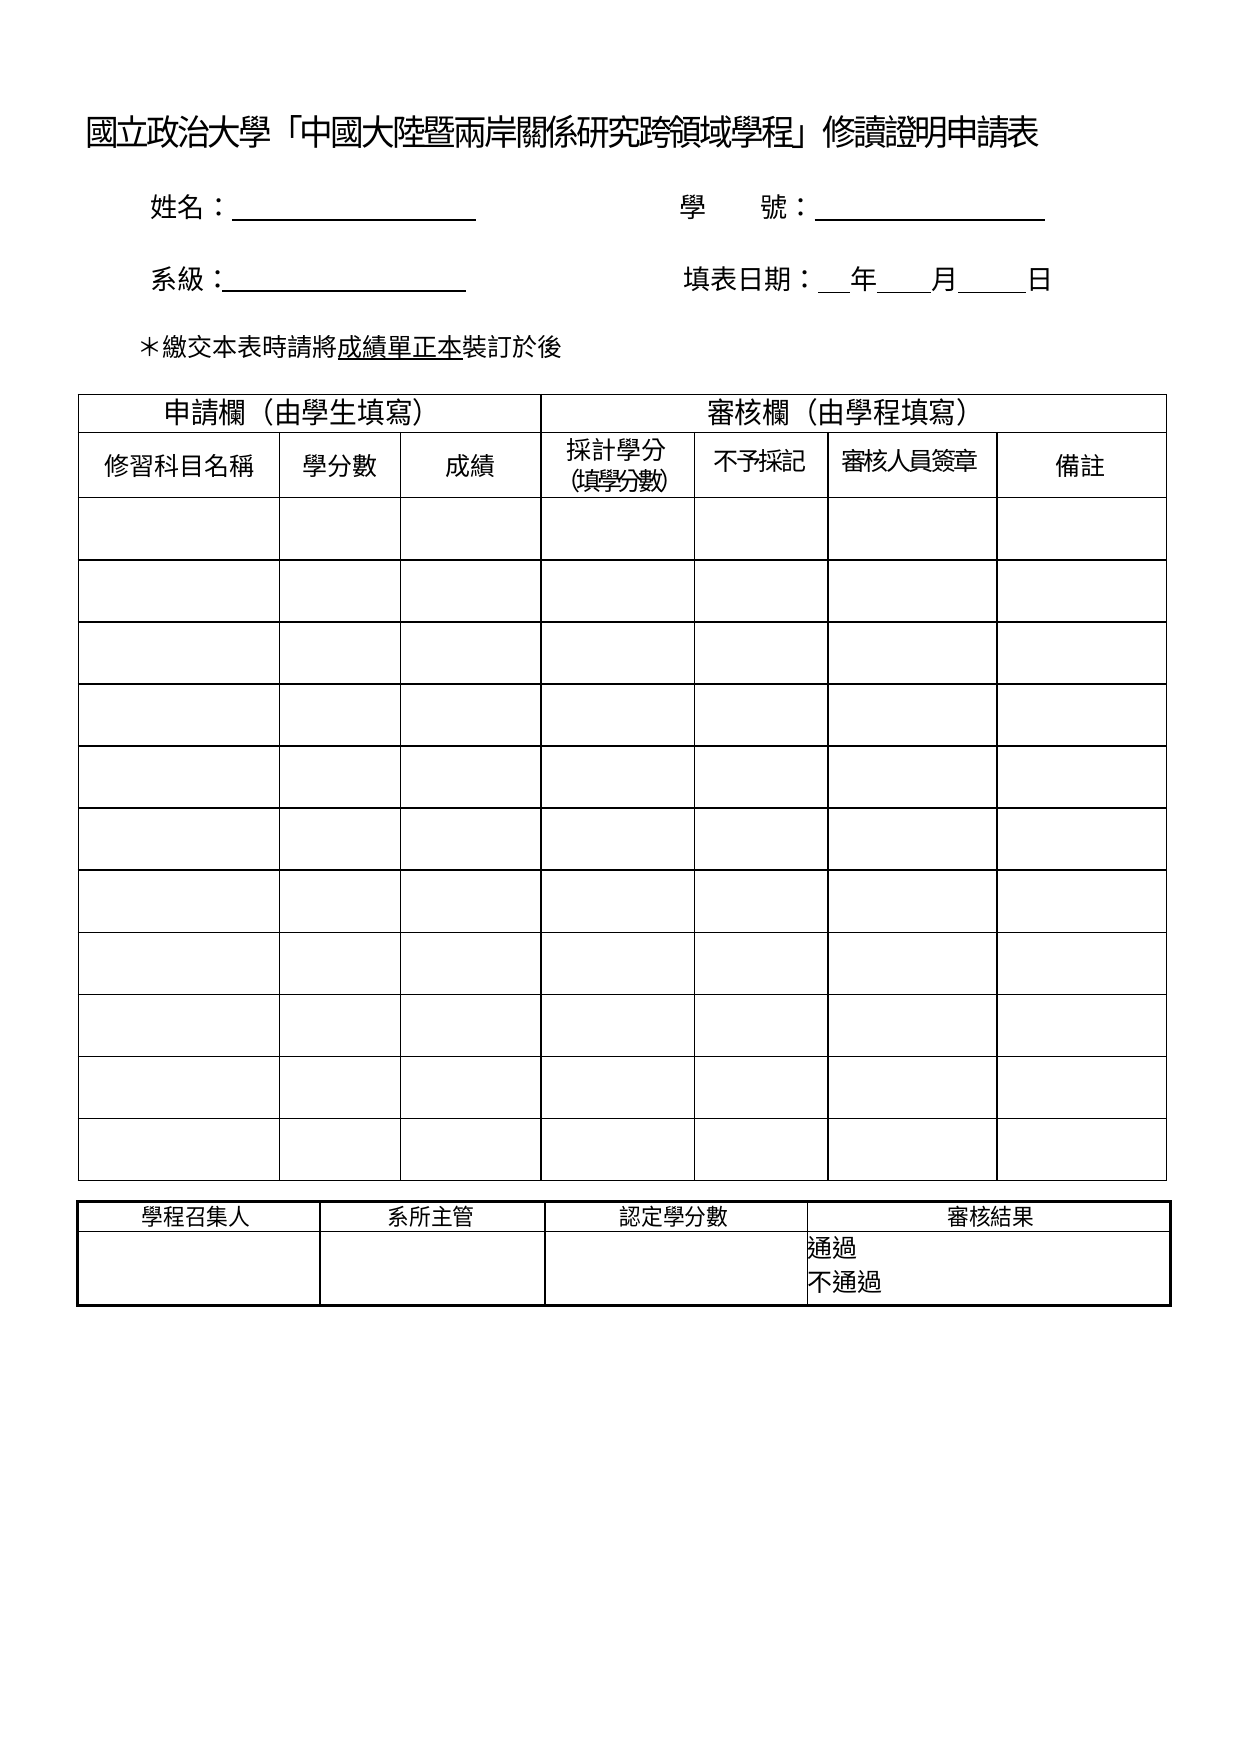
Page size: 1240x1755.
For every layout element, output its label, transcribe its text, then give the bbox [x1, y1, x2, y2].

table_cell [695, 1057, 827, 1118]
table_cell [695, 809, 827, 869]
table_cell [79, 871, 279, 931]
table_cell [998, 809, 1166, 869]
table_cell 不予採記 [695, 433, 827, 497]
table_cell [829, 809, 996, 869]
table_cell [998, 933, 1166, 993]
table_cell [542, 1119, 694, 1180]
table_cell [401, 933, 540, 993]
table_cell [695, 623, 827, 683]
table_cell [79, 1232, 319, 1304]
table_cell [829, 995, 996, 1056]
table_cell [998, 747, 1166, 807]
table_cell [280, 498, 400, 559]
table_cell [695, 498, 827, 559]
table_header 申請欄（由學生填寫） [79, 395, 540, 432]
table_cell [998, 1119, 1166, 1180]
table_cell 採計學分 （填學分數） [542, 433, 694, 497]
table_cell [401, 747, 540, 807]
table_cell [542, 685, 694, 745]
table_cell [79, 747, 279, 807]
table_cell [79, 685, 279, 745]
table_cell [542, 995, 694, 1056]
table_cell [280, 623, 400, 683]
table_cell 備註 [998, 433, 1166, 497]
table_cell [695, 933, 827, 993]
table_cell [401, 1119, 540, 1180]
table_cell [401, 1057, 540, 1118]
table_cell [998, 995, 1166, 1056]
table_cell [79, 809, 279, 869]
table_cell 學分數 [280, 433, 400, 497]
table_cell [695, 995, 827, 1056]
table_cell [542, 809, 694, 869]
table_header 認定學分數 [546, 1203, 807, 1231]
table_cell [79, 1119, 279, 1180]
table_cell [401, 871, 540, 931]
table_cell [401, 623, 540, 683]
table_cell [79, 623, 279, 683]
table_cell [79, 995, 279, 1056]
table_cell [542, 933, 694, 993]
table_cell [829, 498, 996, 559]
table_cell [695, 1119, 827, 1180]
table_cell 成績 [401, 433, 540, 497]
table_header 系所主管 [321, 1203, 544, 1231]
table_cell [542, 1057, 694, 1118]
table_cell [401, 498, 540, 559]
table_header 學程召集人 [79, 1203, 319, 1231]
table_cell [401, 995, 540, 1056]
table_cell [998, 871, 1166, 931]
table_cell [542, 561, 694, 621]
table_cell [829, 561, 996, 621]
table_cell [401, 685, 540, 745]
table_cell [829, 685, 996, 745]
table_cell [542, 747, 694, 807]
text 國立政治大學「中國大陸暨兩岸關係研究跨領域學程」修讀證明申請表 [62, 104, 1043, 155]
table_cell [321, 1232, 544, 1304]
table_cell [695, 685, 827, 745]
table_header 審核欄（由學程填寫） [542, 395, 1166, 432]
table_header 審核結果 [808, 1203, 1169, 1231]
table_cell 修習科目名稱 [79, 433, 279, 497]
table_cell [280, 1057, 400, 1118]
table_cell [829, 623, 996, 683]
text 系級： 填表日期： 年 月 日 [150, 258, 1183, 298]
table_cell [829, 933, 996, 993]
table_cell [542, 623, 694, 683]
table_cell 通過 不通過 [808, 1232, 1169, 1304]
table_cell [79, 561, 279, 621]
table_cell [829, 1057, 996, 1118]
table_cell [280, 995, 400, 1056]
table_cell [829, 1119, 996, 1180]
table_cell [280, 1119, 400, 1180]
text 姓名： 學 號： [62, 186, 1045, 226]
table_cell [829, 871, 996, 931]
table_cell [998, 1057, 1166, 1118]
table_cell [401, 809, 540, 869]
table_cell [280, 685, 400, 745]
table_cell [998, 623, 1166, 683]
table_cell [280, 809, 400, 869]
table_cell [695, 871, 827, 931]
table_cell [79, 1057, 279, 1118]
table_cell [401, 561, 540, 621]
table_cell [280, 747, 400, 807]
table_cell [542, 498, 694, 559]
table_cell [998, 498, 1166, 559]
table_cell [998, 685, 1166, 745]
table_cell 審核人員簽章 [829, 433, 996, 497]
table_cell [542, 871, 694, 931]
table_cell [998, 561, 1166, 621]
table_cell [280, 561, 400, 621]
text ＊繳交本表時請將成績單正本裝訂於後 [137, 327, 1183, 363]
table_cell [695, 747, 827, 807]
table_cell [280, 933, 400, 993]
table_cell [79, 933, 279, 993]
table_cell [546, 1232, 807, 1304]
table_cell [280, 871, 400, 931]
table_cell [695, 561, 827, 621]
table_cell [79, 498, 279, 559]
table_cell [829, 747, 996, 807]
